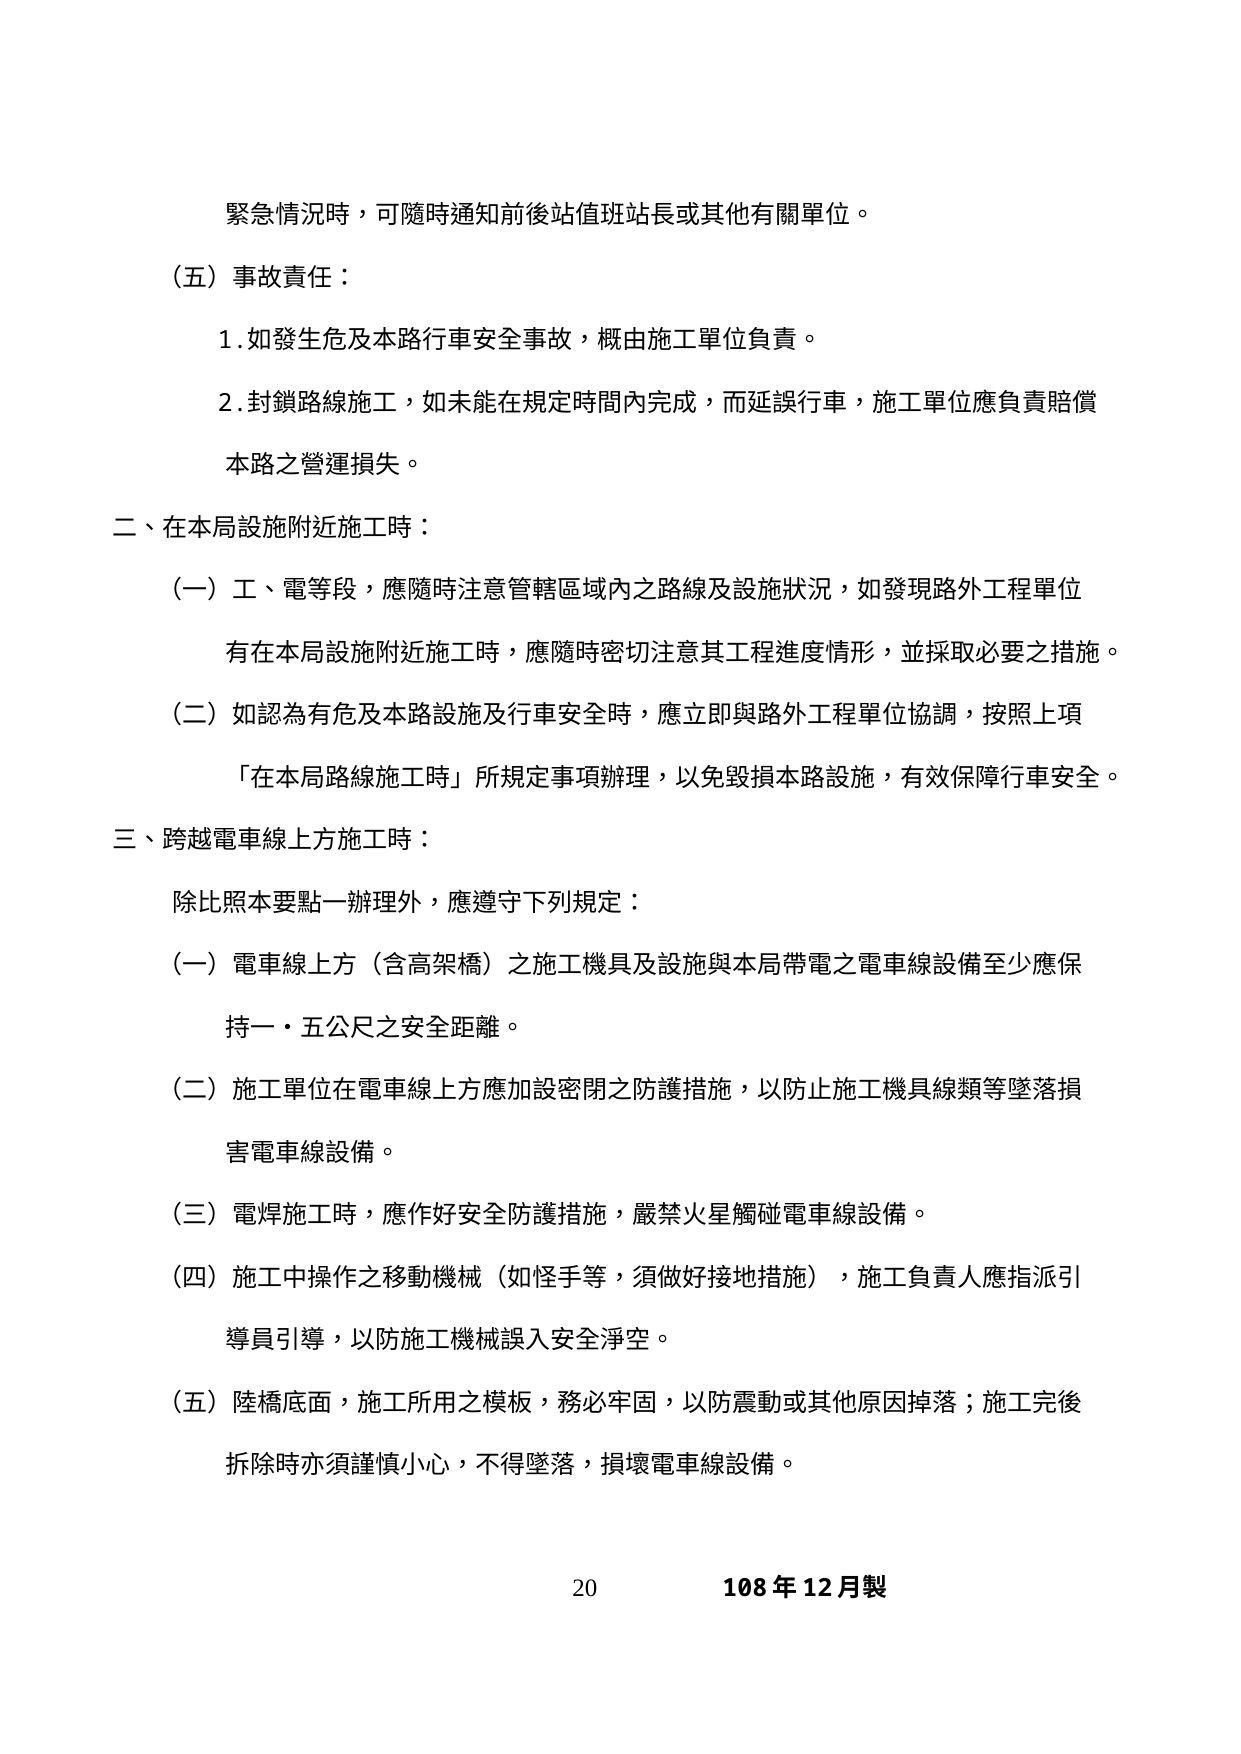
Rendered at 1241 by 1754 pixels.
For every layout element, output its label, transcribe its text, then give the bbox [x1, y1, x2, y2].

text 緊急情況時，可隨時通知前後站值班站長或其他有關單位。 [112, 171, 1103, 234]
text 除比照本要點一辦理外，應遵守下列規定： [112, 859, 1103, 921]
text （一）工、電等段，應隨時注意管轄區域內之路線及設施狀況，如發現路外工程單位有在本局設施附近施工時，應隨時密切注意其工程進度情形，並採取必要之措施。 [112, 546, 1103, 671]
text 二、在本局設施附近施工時： [112, 484, 1103, 546]
text 2.封鎖路線施工，如未能在規定時間內完成，而延誤行車，施工單位應負責賠償本路之營運損失。 [112, 359, 1103, 484]
text （一）電車線上方（含高架橋）之施工機具及設施與本局帶電之電車線設備至少應保持一‧五公尺之安全距離。 [112, 921, 1103, 1046]
text （三）電焊施工時，應作好安全防護措施，嚴禁火星觸碰電車線設備。 [112, 1171, 1103, 1234]
text （四）施工中操作之移動機械（如怪手等，須做好接地措施），施工負責人應指派引導員引導，以防施工機械誤入安全淨空。 [112, 1234, 1103, 1359]
text （二）施工單位在電車線上方應加設密閉之防護措施，以防止施工機具線類等墜落損害電車線設備。 [112, 1046, 1103, 1171]
text （五）事故責任： [112, 234, 1103, 296]
text 三、跨越電車線上方施工時： [112, 796, 1103, 859]
text （五）陸橋底面，施工所用之模板，務必牢固，以防震動或其他原因掉落；施工完後拆除時亦須謹慎小心，不得墜落，損壞電車線設備。 [112, 1359, 1103, 1484]
text 1.如發生危及本路行車安全事故，概由施工單位負責。 [112, 296, 1103, 359]
text （二）如認為有危及本路設施及行車安全時，應立即與路外工程單位協調，按照上項「在本局路線施工時」所規定事項辦理，以免毀損本路設施，有效保障行車安全。 [112, 671, 1103, 796]
